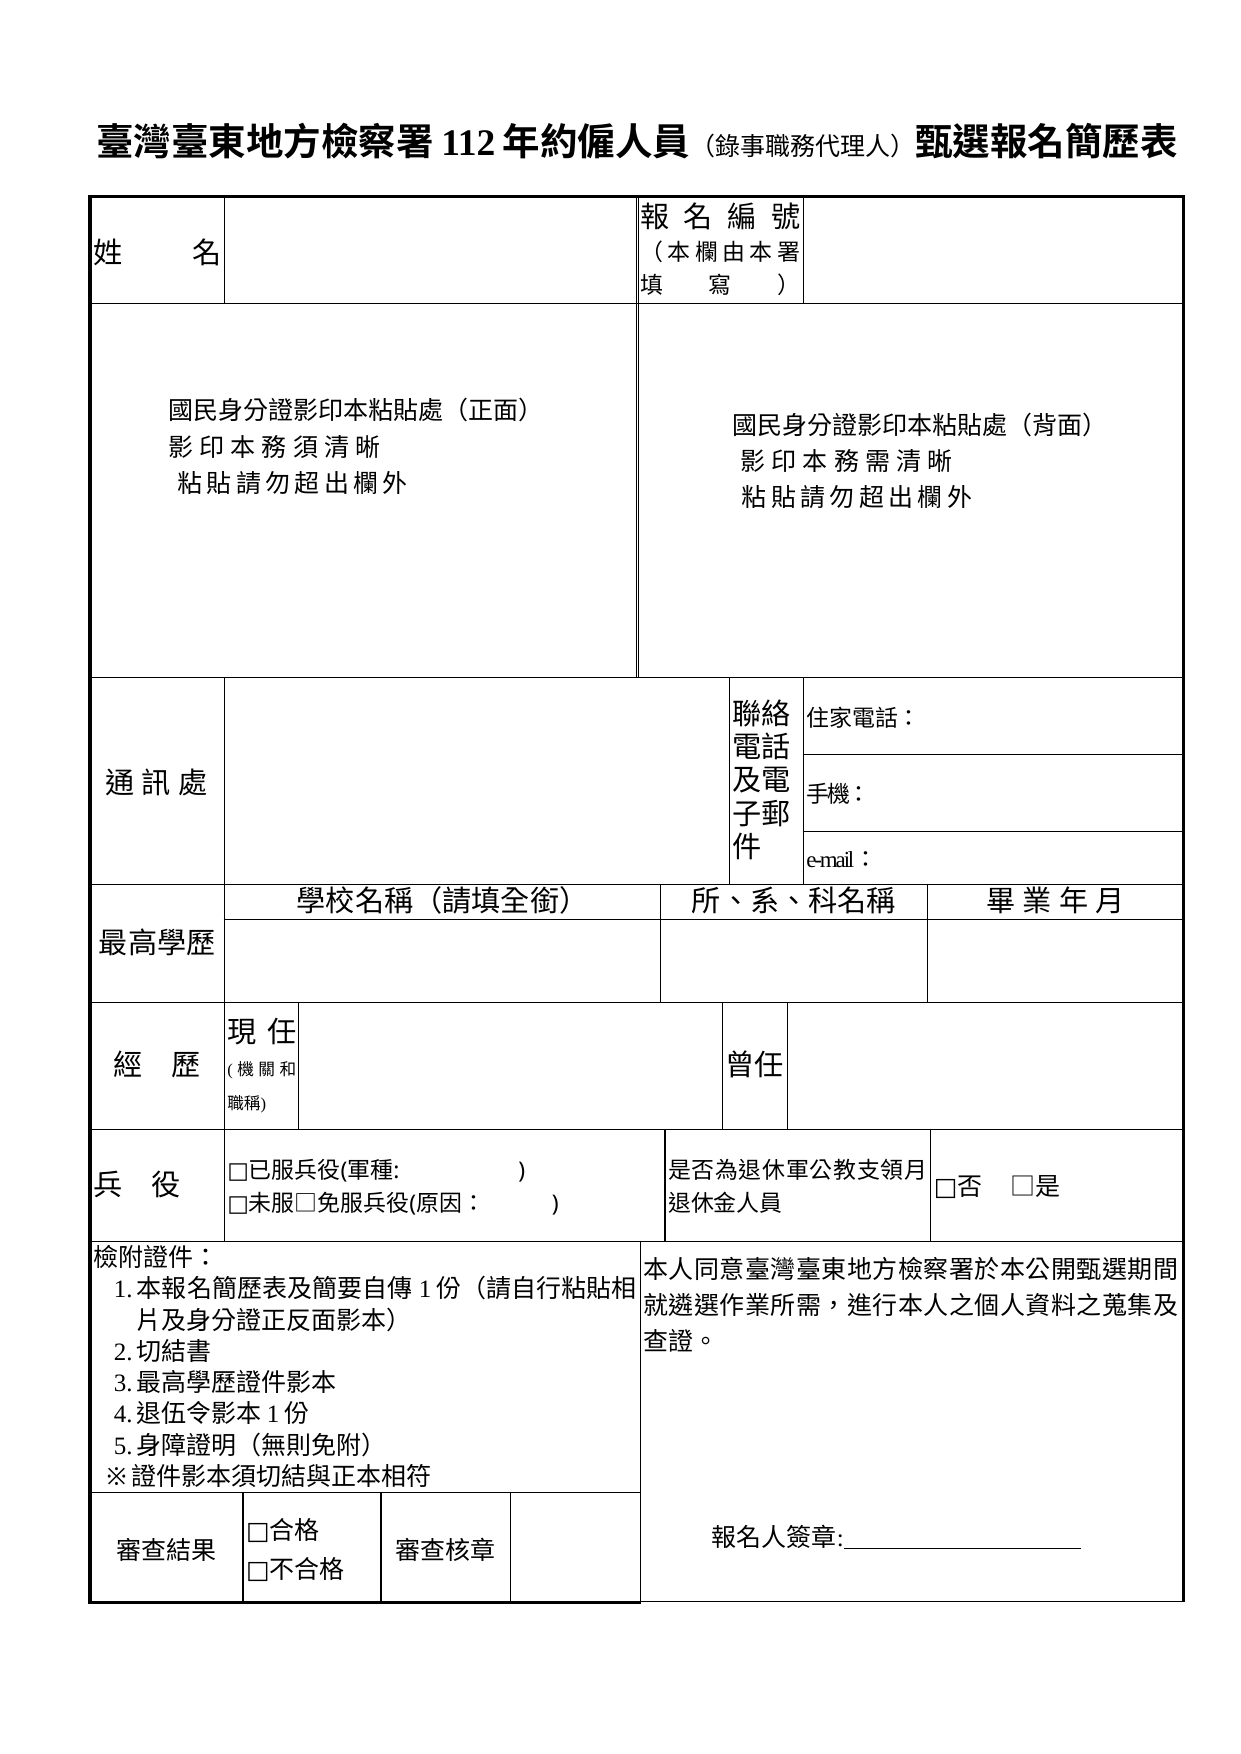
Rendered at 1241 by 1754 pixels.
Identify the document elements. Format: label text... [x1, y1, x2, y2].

table_cell e-mail： [804, 832, 1182, 884]
table_cell [788, 1003, 1182, 1128]
table_cell [225, 198, 636, 303]
table_cell 曾任 [723, 1003, 787, 1128]
table_cell 是否為退休軍公教支領月退休金人員 [666, 1130, 930, 1241]
table_cell 檢附證件： 本報名簡歷表及簡要自傳1份（請自行粘貼相片及身分證正反面影本） 切結書 最高學歷證件影本 退伍令影本1份 身障證明（無則免附） ※證件影本須切結與正本相符 [92, 1242, 640, 1492]
table_cell 學校名稱（請填全銜） [225, 885, 660, 919]
table_cell 住家電話： [804, 678, 1182, 754]
table_cell [225, 920, 660, 1002]
table_cell □合格 □不合格 [244, 1493, 380, 1601]
table_cell [928, 920, 1182, 1002]
table_cell [511, 1493, 640, 1601]
table_cell 審查核章 [382, 1493, 510, 1601]
table_cell 現任(機關和職稱) [225, 1003, 298, 1128]
table_cell □已服兵役(軍種: ) □未服□免服兵役(原因： ) [225, 1130, 664, 1241]
table_cell 報名編號 （本欄由本署填寫） [639, 198, 803, 303]
table_cell 所、系、科名稱 [661, 885, 927, 919]
table_cell [804, 198, 1182, 303]
table_cell □否 □是 [931, 1130, 1182, 1241]
table_cell 聯絡電話及電子郵件 [730, 678, 803, 884]
table_cell 通 訊 處 [92, 678, 224, 884]
table_cell 審查結果 [92, 1493, 242, 1601]
table_cell [299, 1003, 722, 1128]
table_cell 畢 業 年 月 [928, 885, 1182, 919]
table_cell [661, 920, 927, 1002]
table_cell 國民身分證影印本粘貼處（正面） 影 印 本 務 須 清 晰 粘貼請勿超出欄外 [92, 304, 636, 677]
table_cell 本人同意臺灣臺東地方檢察署於本公開甄選期間就遴選作業所需，進行本人之個人資料之蒐集及查證。 報名人簽章: [641, 1242, 1182, 1601]
table_cell 經 歷 [92, 1003, 224, 1128]
table_cell 國民身分證影印本粘貼處（背面） 影 印 本 務 需 清 晰 粘貼請勿超出欄外 [639, 304, 1182, 677]
table_cell 手機： [804, 755, 1182, 831]
table_cell [225, 678, 729, 884]
table_cell 兵 役 [92, 1130, 224, 1241]
table_cell 姓 名 [92, 198, 224, 303]
table_header 臺灣臺東地方檢察署112年約僱人員（錄事職務代理人）甄選報名簡歷表 [90, 83, 1183, 195]
table_cell 最高學歷 [92, 885, 224, 1002]
